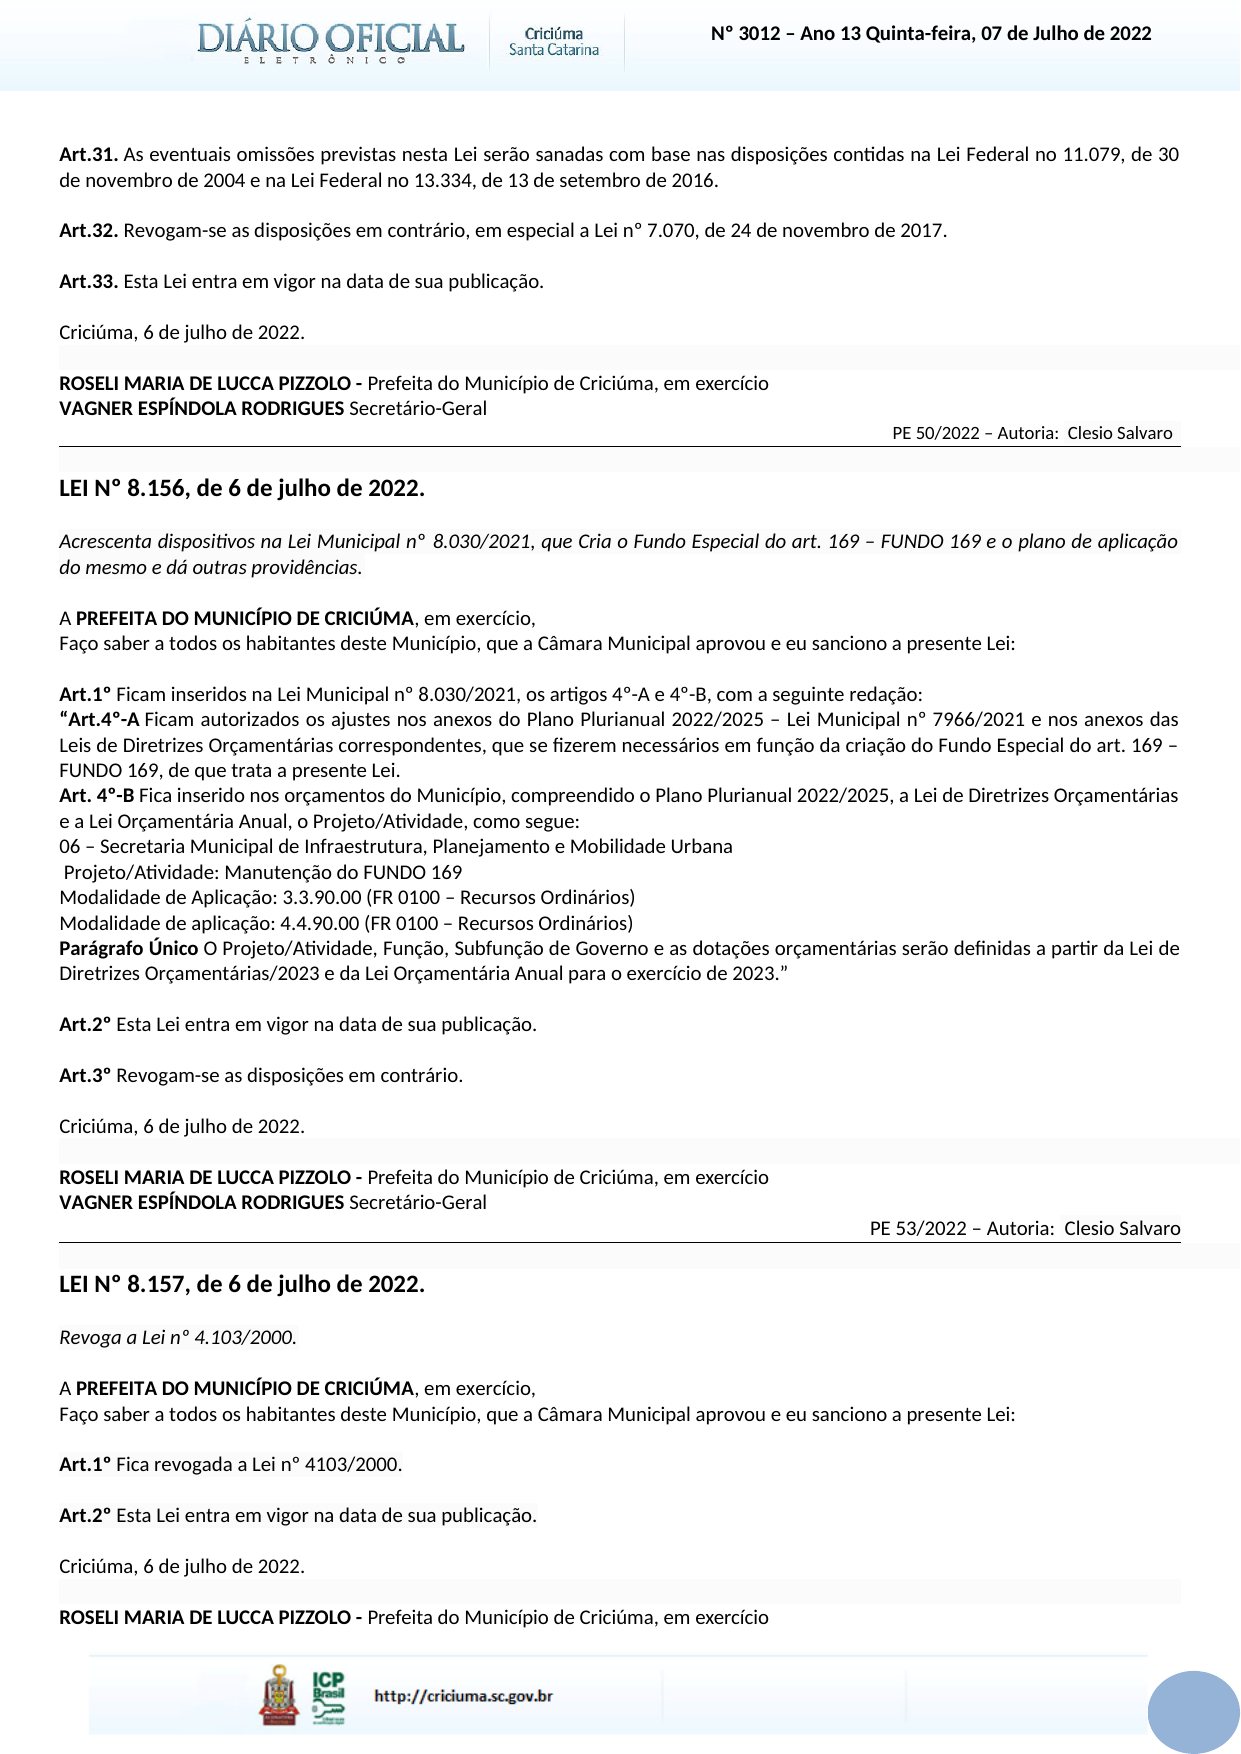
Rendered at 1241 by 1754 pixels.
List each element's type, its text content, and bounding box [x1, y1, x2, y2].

text 06 – Secretaria Municipal de Infraestrutura, Planejamento e Mobilidade Urbana [59, 833, 1181, 859]
text Modalidade de Aplicação: 3.3.90.00 (FR 0100 – Recursos Ordinários) [59, 884, 1181, 910]
text PE 53/2022 – Autoria: Clesio Salvaro [59, 1215, 1181, 1242]
text Art.1º Fica revogada a Lei nº 4103/2000. [59, 1452, 1181, 1477]
text Art.3º Revogam-se as disposições em contrário. [59, 1062, 1181, 1088]
text “Art.4º-A Ficam autorizados os ajustes nos anexos do Plano Plurianual 2022/2025 – Lei Municipal nº 7966/2021 e nos anexos das Leis de Diretrizes Orçamentárias correspondentes, que se fizerem necessários em função da criação do Fundo Especial do art. 169 – FUNDO 169, de que trata a presente Lei. [59, 706, 1181, 783]
text Modalidade de aplicação: 4.4.90.00 (FR 0100 – Recursos Ordinários) [59, 910, 1181, 935]
text Art.33. Esta Lei entra em vigor na data de sua publicação. [59, 268, 1181, 294]
text VAGNER ESPÍNDOLA RODRIGUES Secretário-Geral [59, 1189, 1181, 1215]
text Faço saber a todos os habitantes deste Município, que a Câmara Municipal aprovou e eu sanciono a presente Lei: [59, 630, 1181, 656]
text Art.2º Esta Lei entra em vigor na data de sua publicação. [59, 1011, 1181, 1037]
text Art.31. As eventuais omissões previstas nesta Lei serão sanadas com base nas disposições contidas na Lei Federal no 11.079, de 30 de novembro de 2004 e na Lei Federal no 13.334, de 13 de setembro de 2016. [59, 141, 1181, 192]
text Art.1º Ficam inseridos na Lei Municipal nº 8.030/2021, os artigos 4º-A e 4º-B, com a seguinte redação: [59, 681, 1181, 706]
text Criciúma, 6 de julho de 2022. [59, 319, 1181, 345]
text ROSELI MARIA DE LUCCA PIZZOLO - Prefeita do Município de Criciúma, em exercício [59, 1604, 1181, 1629]
text Faço saber a todos os habitantes deste Município, que a Câmara Municipal aprovou e eu sanciono a presente Lei: [59, 1401, 1181, 1426]
text ROSELI MARIA DE LUCCA PIZZOLO - Prefeita do Município de Criciúma, em exercício [59, 1164, 1240, 1189]
text VAGNER ESPÍNDOLA RODRIGUES Secretário-Geral [59, 396, 1181, 421]
text LEI Nº 8.157, de 6 de julho de 2022. [59, 1269, 1181, 1299]
text ROSELI MARIA DE LUCCA PIZZOLO - Prefeita do Município de Criciúma, em exercício [59, 370, 1240, 396]
text LEI Nº 8.156, de 6 de julho de 2022. [59, 472, 1181, 503]
text Parágrafo Único O Projeto/Atividade, Função, Subfunção de Governo e as dotações orçamentárias serão definidas a partir da Lei de Diretrizes Orçamentárias/2023 e da Lei Orçamentária Anual para o exercício de 2023.” [59, 935, 1181, 986]
text Projeto/Atividade: Manutenção do FUNDO 169 [59, 859, 1181, 884]
text Art.32. Revogam-se as disposições em contrário, em especial a Lei nº 7.070, de 24 de novembro de 2017. [59, 218, 1181, 243]
text Art. 4º-B Fica inserido nos orçamentos do Município, compreendido o Plano Plurianual 2022/2025, a Lei de Diretrizes Orçamentárias e a Lei Orçamentária Anual, o Projeto/Atividade, como segue: [59, 783, 1181, 833]
text Acrescenta dispositivos na Lei Municipal nº 8.030/2021, que Cria o Fundo Especial do art. 169 – FUNDO 169 e o plano de aplicação do mesmo e dá outras providências. [59, 528, 1181, 579]
text PE 50/2022 – Autoria: Clesio Salvaro [59, 421, 1181, 446]
text Revoga a Lei nº 4.103/2000. [59, 1324, 1181, 1350]
text Criciúma, 6 de julho de 2022. [59, 1113, 1181, 1138]
text A PREFEITA DO MUNICÍPIO DE CRICIÚMA, em exercício, [59, 605, 1181, 630]
text A PREFEITA DO MUNICÍPIO DE CRICIÚMA, em exercício, [59, 1375, 1181, 1401]
text Criciúma, 6 de julho de 2022. [59, 1553, 1181, 1579]
text Art.2º Esta Lei entra em vigor na data de sua publicação. [59, 1502, 1181, 1528]
